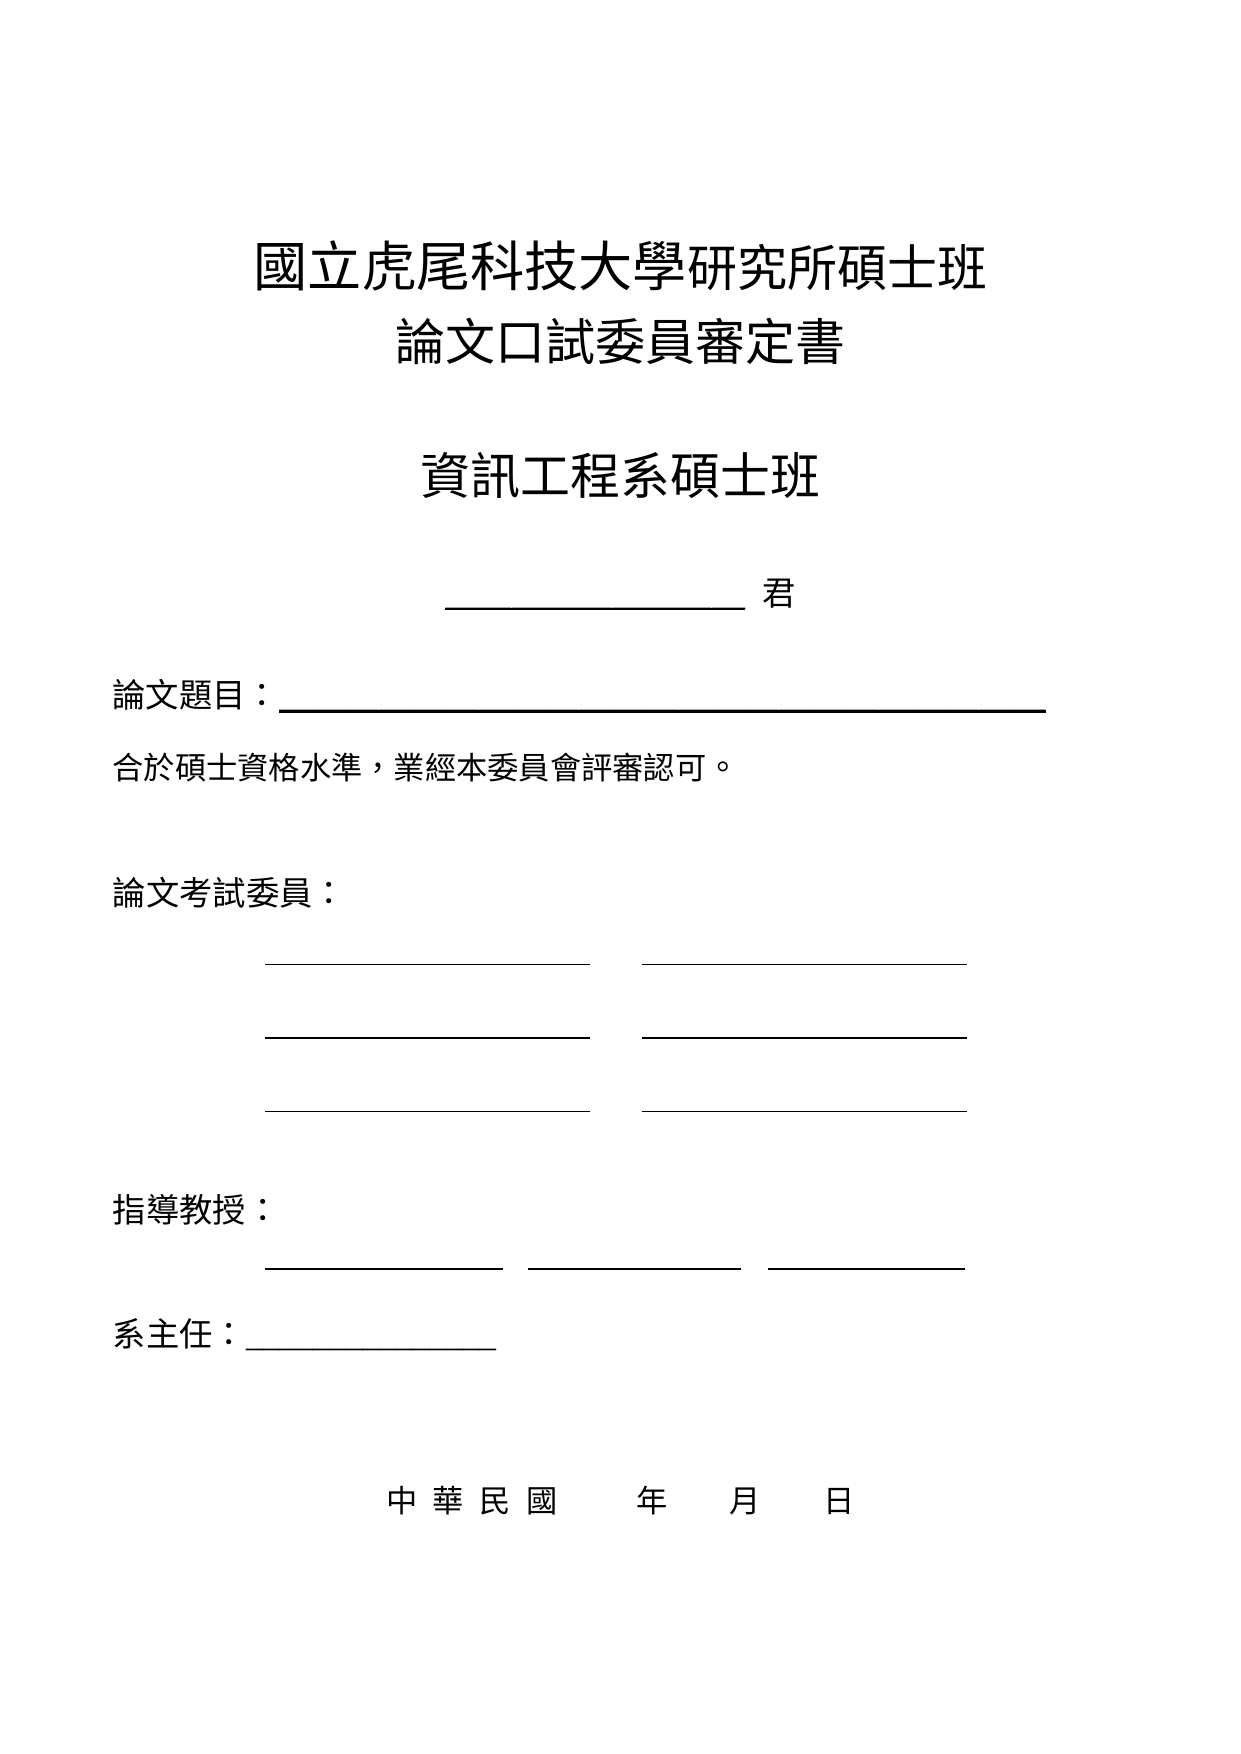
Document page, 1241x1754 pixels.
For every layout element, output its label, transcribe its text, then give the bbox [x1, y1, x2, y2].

table_cell [642, 1039, 967, 1111]
text 合於碩士資格水準，業經本委員會評審認可。 [112, 741, 1128, 789]
text 國立虎尾科技大學研究所碩士班 [112, 224, 1128, 302]
text 系主任：_______________ [112, 1308, 1128, 1356]
text 中 華 民 國 年 月 日 [112, 1476, 1128, 1522]
table_header [741, 1232, 768, 1268]
table_header [642, 965, 967, 1037]
text 論文口試委員審定書 [112, 302, 1128, 374]
table_header [265, 965, 590, 1037]
table_header [768, 1232, 965, 1268]
text 資訊工程系碩士班 [112, 437, 1128, 509]
table_header [265, 1232, 503, 1268]
table_cell [590, 1037, 642, 1111]
text ＿＿＿＿＿＿＿＿＿ 君 [112, 567, 1128, 615]
text 論文題目：＿＿＿＿＿＿＿＿＿＿＿＿＿＿＿＿＿＿＿＿＿＿＿ [112, 669, 1128, 717]
text 論文考試委員： [112, 867, 1128, 915]
table_header [503, 1232, 528, 1268]
table_header [528, 1232, 741, 1268]
text 指導教授： [112, 1184, 1128, 1232]
table_header [590, 964, 642, 1037]
table_cell [265, 1039, 590, 1111]
